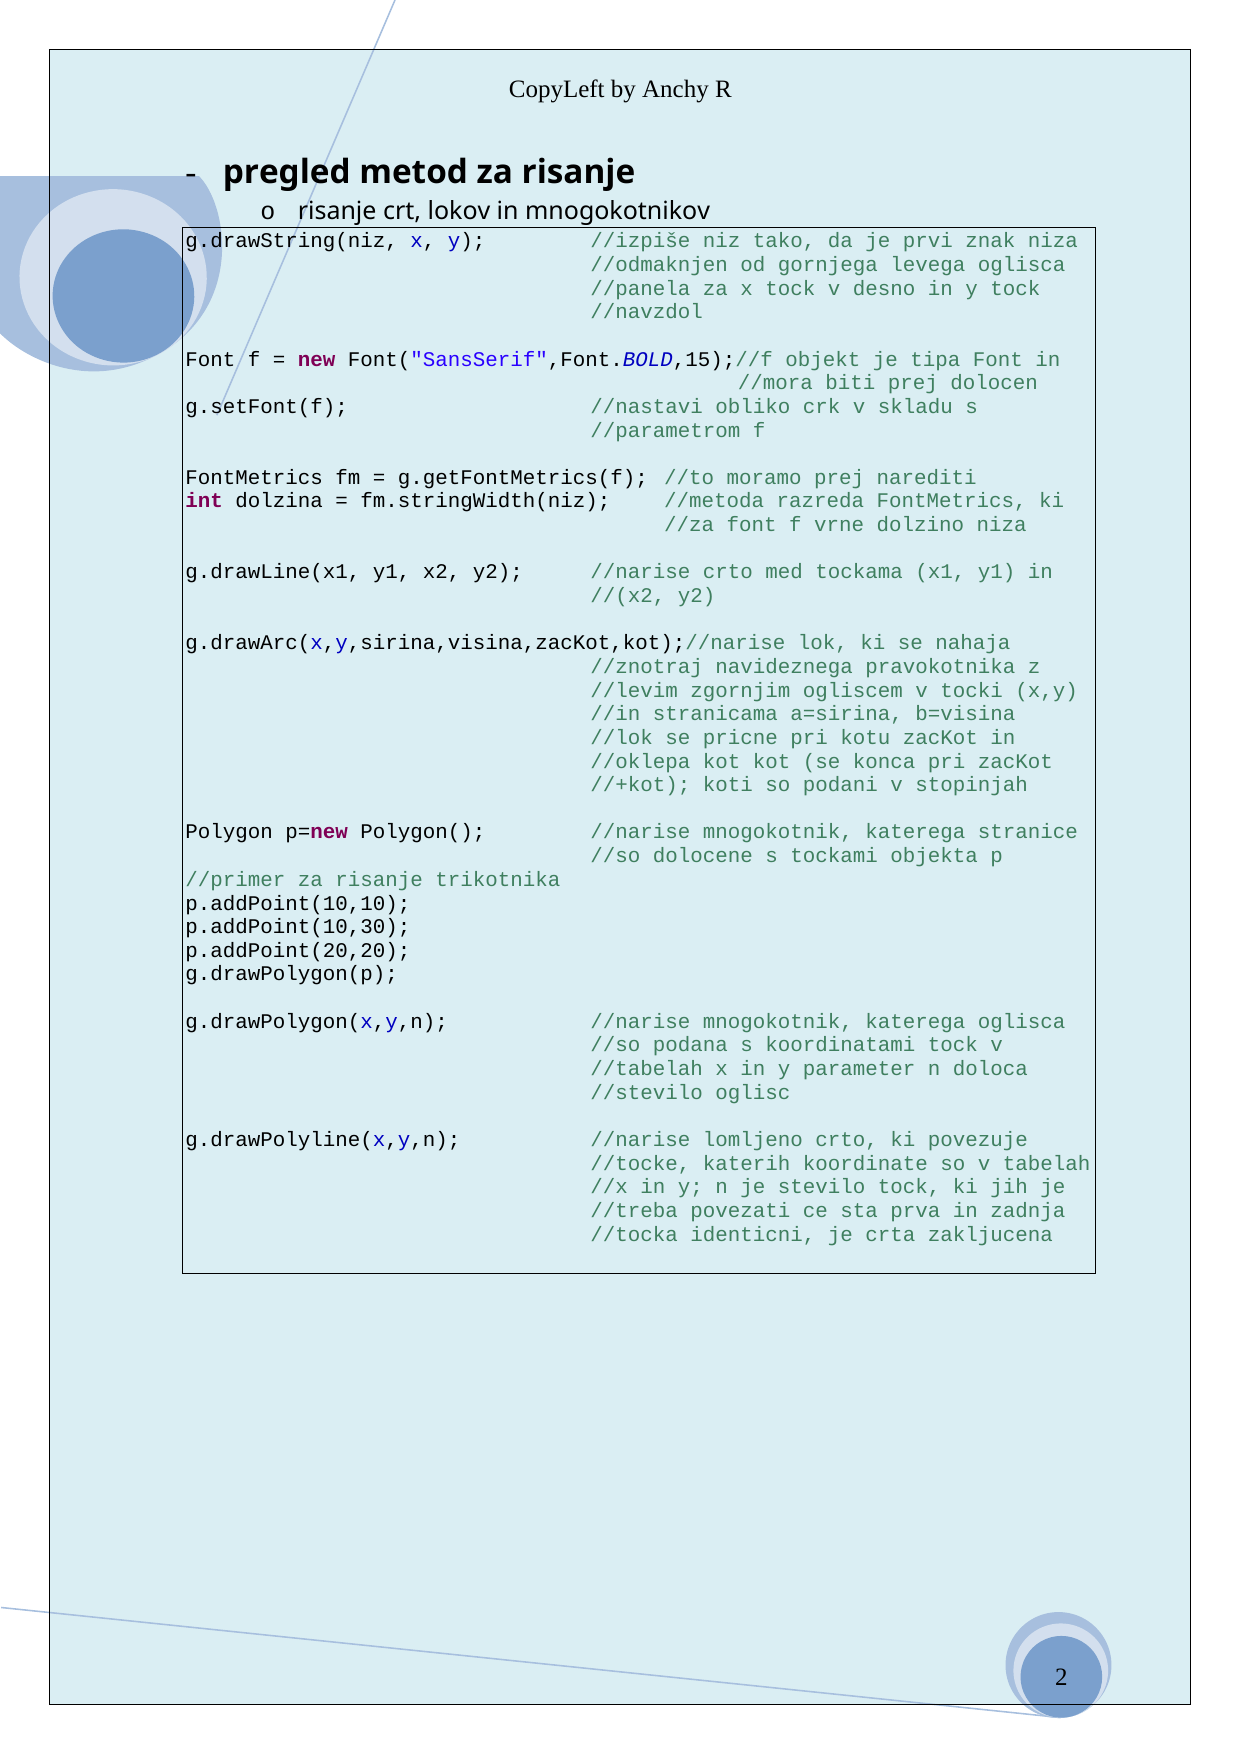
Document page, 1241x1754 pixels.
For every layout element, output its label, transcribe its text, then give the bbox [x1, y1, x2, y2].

text //odmaknjen od gornjega levega oglisca [279, 251, 1095, 274]
text //lok se pricne pri kotu zacKot in [183, 724, 1095, 747]
text [220, 251, 286, 274]
text p.addPoint(10,10); [183, 889, 1095, 913]
list risanje crt, lokov in mnogokotnikov [299, 193, 1093, 227]
text //oklepa kot kot (se konca pri zacKot [183, 747, 1095, 771]
text g.drawLine(x1, y1, x2, y2); //narise crto med tockama (x1, y1) in [183, 558, 1095, 582]
text //tocke, katerih koordinate so v tabelah [183, 1149, 1095, 1173]
text //mora biti prej dolocen g.setFont(f); //nastavi obliko crk v skladu s [183, 369, 235, 416]
text int dolzina = fm.stringWidth(niz); //metoda razreda FontMetrics, ki [183, 487, 1095, 511]
text //tocka identicni, je crta zakljucena [183, 1220, 1095, 1247]
text g.drawString(niz, x, y); //izpiše niz tako, da je prvi znak niza [289, 228, 1095, 251]
list risanje crt, lokov in mnogokotnikov [260, 193, 310, 227]
text Polygon p=new Polygon(); //narise mnogokotnik, katerega stranice [183, 818, 1095, 842]
text f = new Font("SansSerif",Font.BOLD,15);//f objekt je tipa Font in [238, 346, 1095, 369]
text //znotraj navideznega pravokotnika z [183, 653, 1095, 677]
text g.drawPolyline(x,y,n); //narise lomljeno crto, ki povezuje [183, 1126, 1095, 1149]
text //primer za risanje trikotnika [183, 866, 1095, 889]
text //treba povezati ce sta prva in zadnja [183, 1197, 1095, 1220]
text //levim zgornjim ogliscem v tocki (x,y) [183, 677, 1095, 700]
text //x in y; n je stevilo tock, ki jih je [183, 1173, 1095, 1197]
text g.drawPolygon(x,y,n); //narise mnogokotnik, katerega oglisca [183, 1008, 1095, 1031]
text //so dolocene s tockami objekta p [183, 842, 1095, 866]
text p.addPoint(20,20); [183, 937, 1095, 960]
text [212, 274, 276, 298]
list pregled metod za risanje [185, 148, 330, 193]
text Font [183, 346, 245, 369]
text //navzdol [257, 298, 1095, 325]
text //in stranicama a=sirina, b=visina [183, 700, 1095, 724]
text //za font f vrne dolzino niza [183, 511, 1095, 538]
text //mora biti prej dolocen g.setFont(f); //nastavi obliko crk v skladu s [218, 369, 1095, 416]
text //(x2, y2) [183, 582, 1095, 609]
text p.addPoint(10,30); [183, 913, 1095, 937]
text //+kot); koti so podani v stopinjah [183, 771, 1095, 798]
text g.drawString(niz, x, y); //izpiše niz tako, da je prvi znak niza [221, 228, 295, 251]
text //panela za x tock v desno in y tock [269, 274, 1095, 298]
list pregled metod za risanje [314, 148, 1093, 193]
text //parametrom f [183, 416, 1095, 443]
text g.drawArc(x,y,sirina,visina,zacKot,kot);//narise lok, ki se nahaja [183, 629, 1095, 653]
text [196, 298, 265, 325]
text //stevilo oglisc [183, 1078, 1095, 1105]
text //tabelah x in y parameter n doloca [183, 1055, 1095, 1078]
text FontMetrics fm = g.getFontMetrics(f); //to moramo prej narediti [183, 464, 1095, 487]
text //so podana s koordinatami tock v [183, 1031, 1095, 1055]
text g.drawPolygon(p); [183, 960, 1095, 987]
